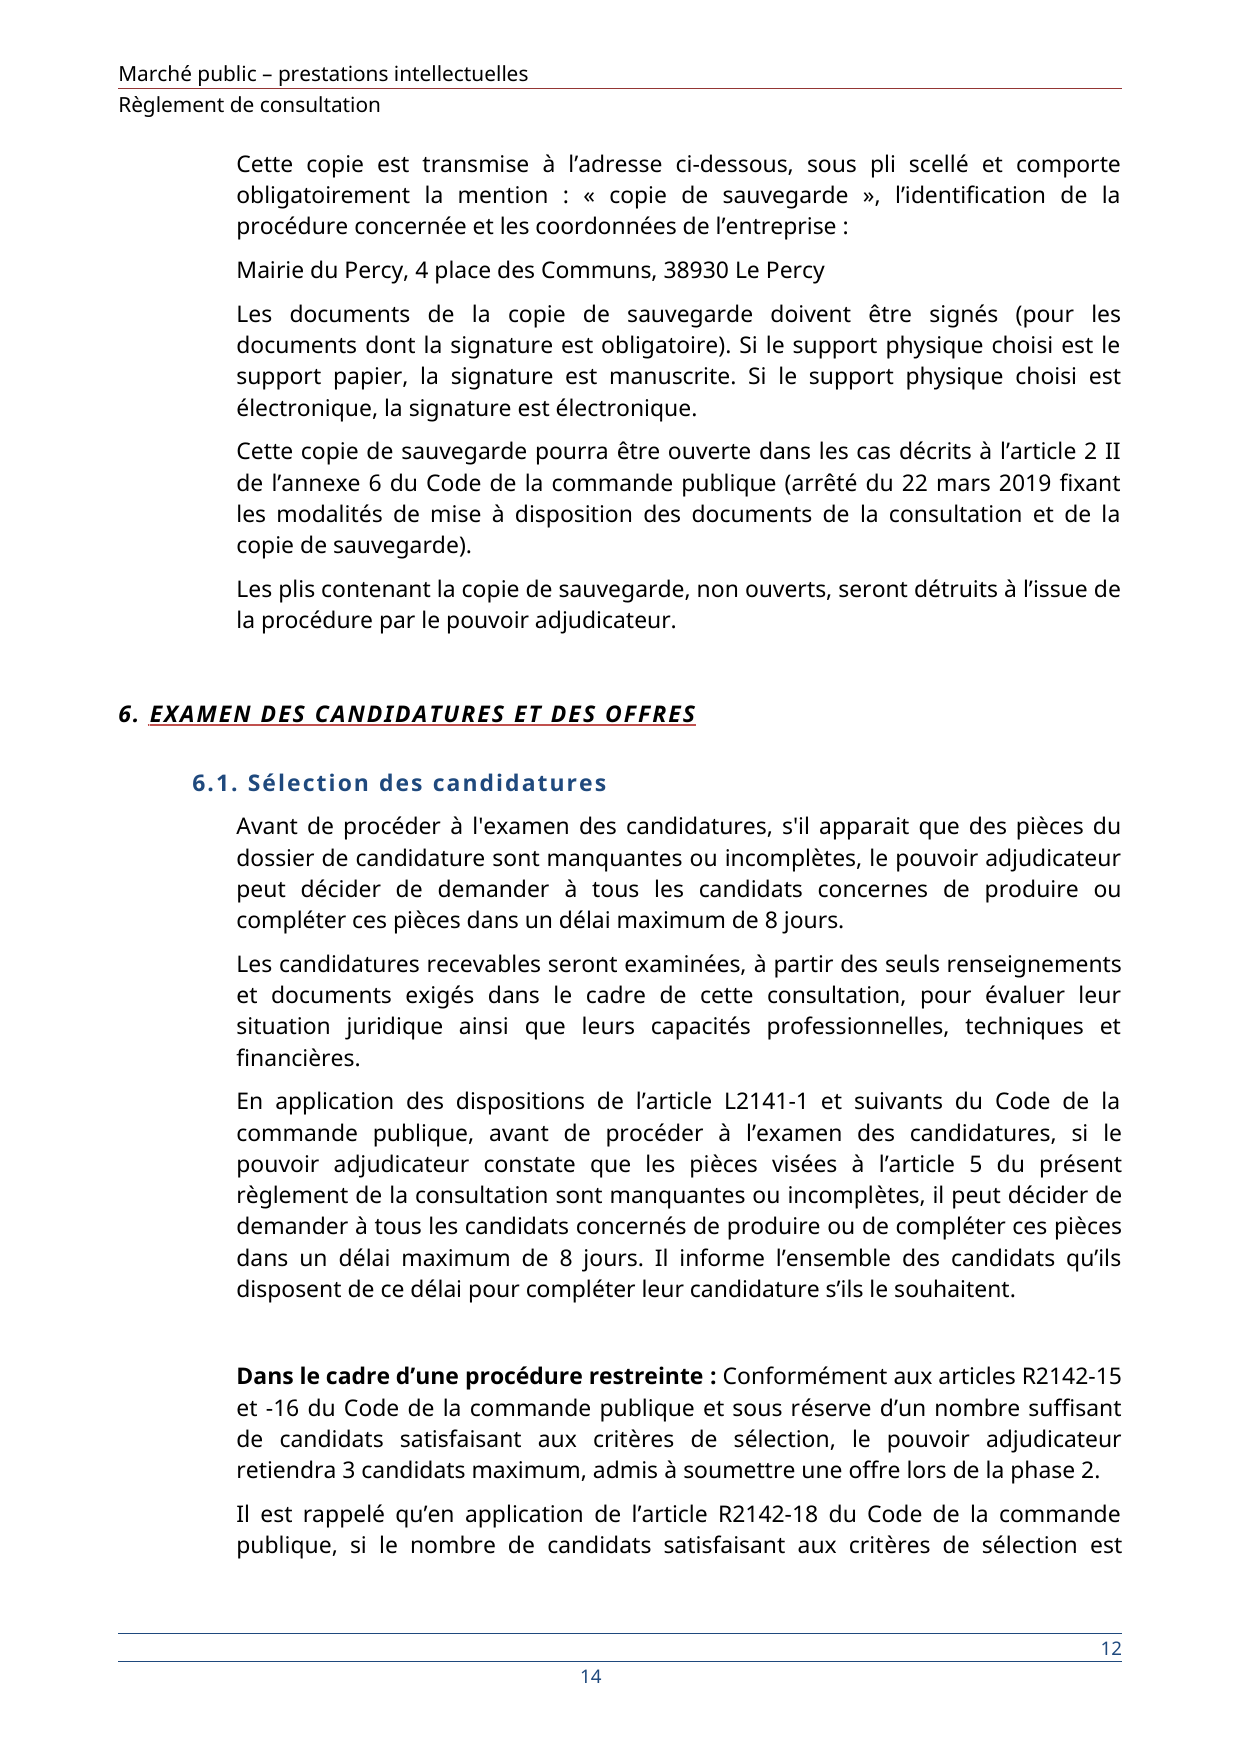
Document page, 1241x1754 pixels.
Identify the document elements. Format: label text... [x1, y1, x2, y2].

text Cette copie de sauvegarde pourra être ouverte dans les cas décrits à l’article 2 II de l’annexe 6 du Code de la commande publique (arrêté du 22 mars 2019 fixant les modalités de mise à disposition des documents de la consultation et de la copie de sauvegarde). [236, 435, 1122, 560]
list EXAMEN DES CANDIDATURES ET DES OFFRES [118, 698, 1122, 729]
text Cette copie est transmise à l’adresse ci-dessous, sous pli scellé et comporte obligatoirement la mention : « copie de sauvegarde », l’identification de la procédure concernée et les coordonnées de l’entreprise : [236, 148, 1122, 241]
list Sélection des candidatures [192, 766, 1122, 798]
text Les candidatures recevables seront examinées, à partir des seuls renseignements et documents exigés dans le cadre de cette consultation, pour évaluer leur situation juridique ainsi que leurs capacités professionnelles, techniques et financières. [236, 948, 1122, 1073]
text Dans le cadre d’une procédure restreinte : Conformément aux articles R2142-15 et -16 du Code de la commande publique et sous réserve d’un nombre suffisant de candidats satisfaisant aux critères de sélection, le pouvoir adjudicateur retiendra 3 candidats maximum, admis à soumettre une offre lors de la phase 2. [236, 1360, 1122, 1485]
text Mairie du Percy, 4 place des Communs, 38930 Le Percy [236, 254, 1122, 285]
text Avant de procéder à l'examen des candidatures, s'il apparait que des pièces du dossier de candidature sont manquantes ou incomplètes, le pouvoir adjudicateur peut décider de demander à tous les candidats concernes de produire ou compléter ces pièces dans un délai maximum de 8 jours. [236, 810, 1122, 935]
text Les plis contenant la copie de sauvegarde, non ouverts, seront détruits à l’issue de la procédure par le pouvoir adjudicateur. [236, 573, 1122, 635]
text En application des dispositions de l’article L2141-1 et suivants du Code de la commande publique, avant de procéder à l’examen des candidatures, si le pouvoir adjudicateur constate que les pièces visées à l’article 5 du présent règlement de la consultation sont manquantes ou incomplètes, il peut décider de demander à tous les candidats concernés de produire ou de compléter ces pièces dans un délai maximum de 8 jours. Il informe l’ensemble des candidats qu’ils disposent de ce délai pour compléter leur candidature s’ils le souhaitent. [236, 1085, 1122, 1304]
text Il est rappelé qu’en application de l’article R2142-18 du Code de la commande publique, si le nombre de candidats satisfaisant aux critères de sélection est [236, 1498, 1122, 1560]
text Les documents de la copie de sauvegarde doivent être signés (pour les documents dont la signature est obligatoire). Si le support physique choisi est le support papier, la signature est manuscrite. Si le support physique choisi est électronique, la signature est électronique. [236, 298, 1122, 423]
